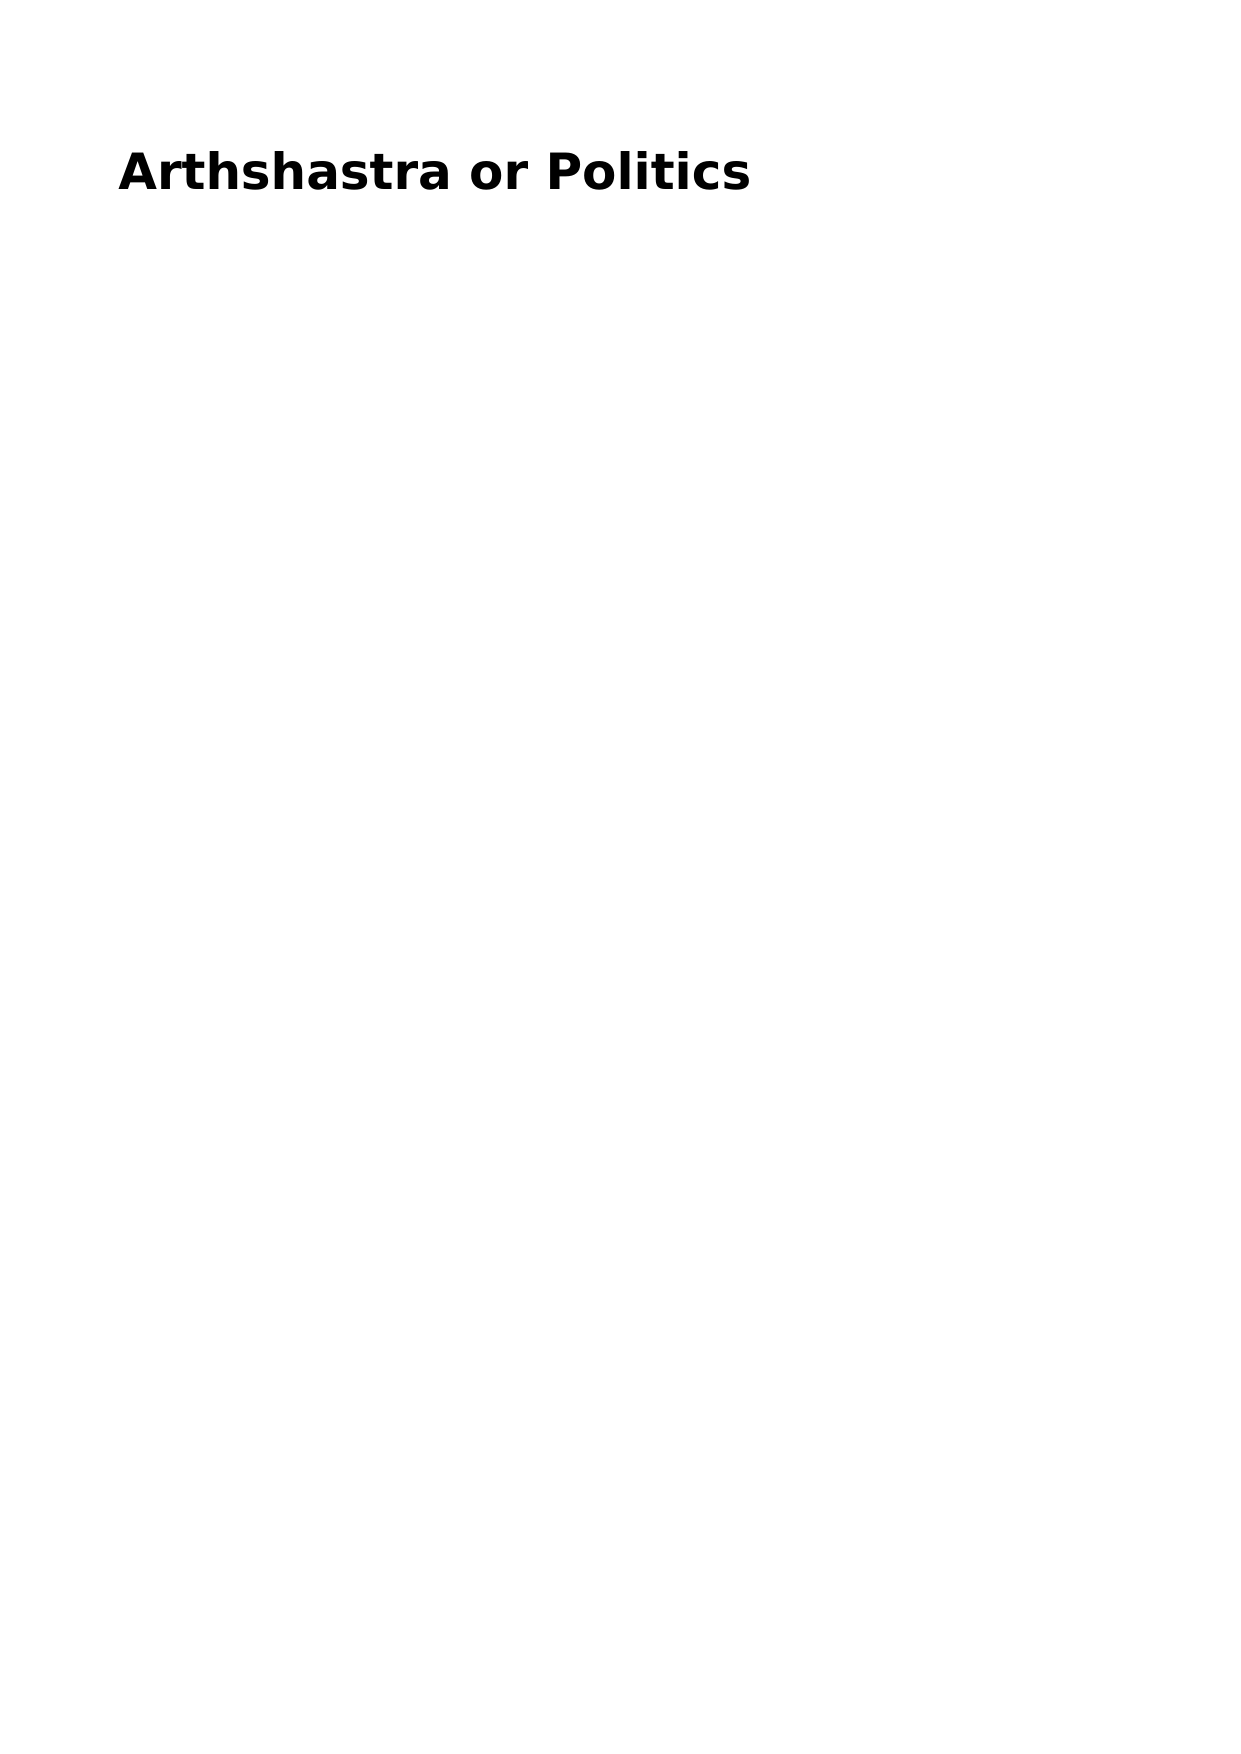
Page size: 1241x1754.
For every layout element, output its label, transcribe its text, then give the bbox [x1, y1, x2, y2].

subtitle Arthshastra or Politics [118, 143, 1122, 201]
